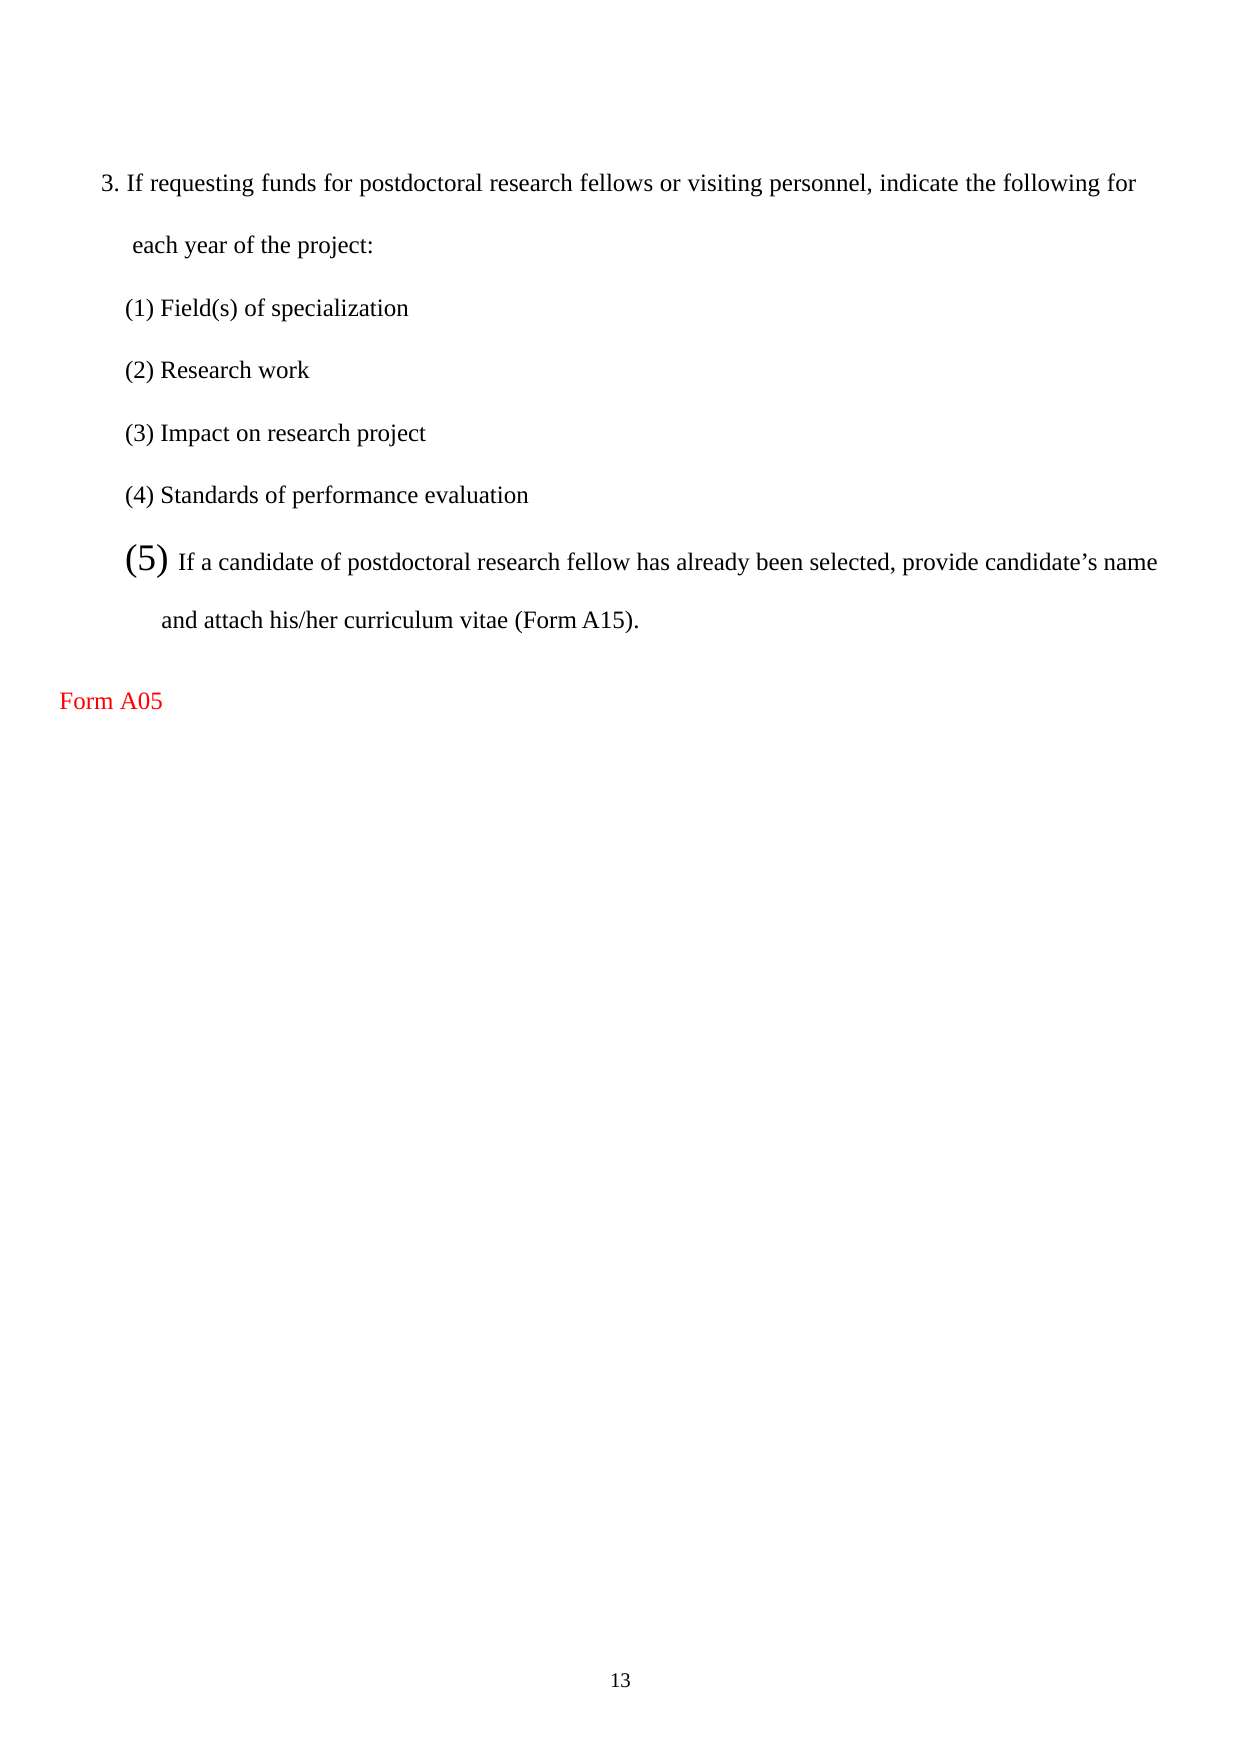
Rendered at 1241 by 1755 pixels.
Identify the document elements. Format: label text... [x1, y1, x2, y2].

list Impact on research project [125, 390, 1181, 453]
list Standards of performance evaluation [125, 453, 1181, 515]
list Research work [125, 328, 1181, 390]
list Field(s) of specialization [125, 265, 1181, 328]
list If a candidate of postdoctoral research fellow has already been selected, provide candidate’s name and attach his/her curriculum vitae (Form A15). [125, 515, 1181, 640]
text 3. If requesting funds for postdoctoral research fellows or visiting personnel, indicate the following for each year of the project: [101, 140, 1138, 265]
text Form A05 [59, 659, 1158, 722]
